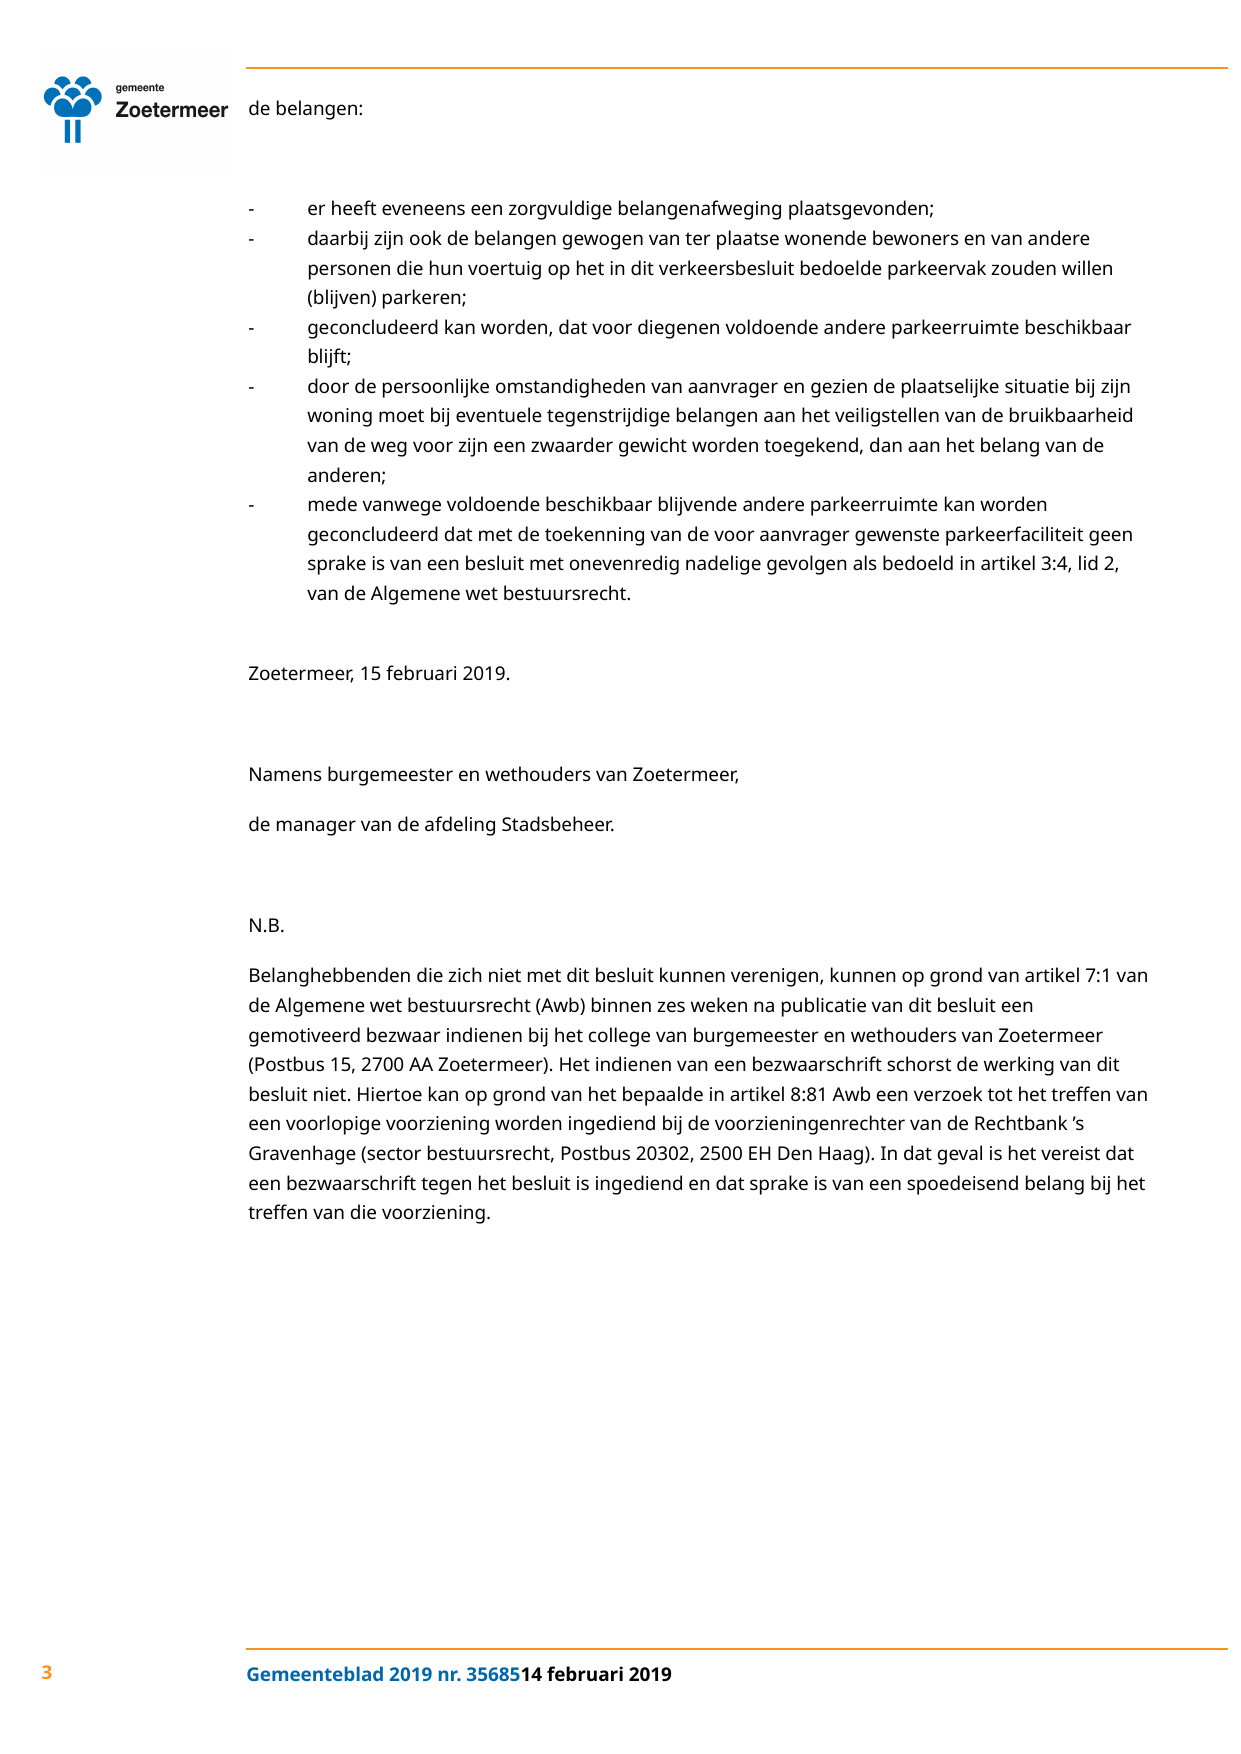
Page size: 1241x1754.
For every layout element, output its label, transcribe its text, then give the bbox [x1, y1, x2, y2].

text N.B. [248, 912, 1152, 938]
text de belangen: [248, 95, 1152, 121]
list er heeft eveneens een zorgvuldige belangenafweging plaatsgevonden; [248, 196, 1152, 221]
picture [41, 47, 231, 172]
list geconcludeerd kan worden, dat voor diegenen voldoende andere parkeerruimte beschikbaar blijft; [248, 314, 1152, 369]
list mede vanwege voldoende beschikbaar blijvende andere parkeerruimte kan worden geconcludeerd dat met de toekenning van de voor aanvrager gewenste parkeerfaciliteit geen sprake is van een besluit met onevenredig nadelige gevolgen als bedoeld in artikel 3:4, lid 2, van de Algemene wet bestuursrecht. [248, 491, 1152, 606]
list door de persoonlijke omstandigheden van aanvrager en gezien de plaatselijke situatie bij zijn woning moet bij eventuele tegenstrijdige belangen aan het veiligstellen van de bruikbaarheid van de weg voor zijn een zwaarder gewicht worden toegekend, dan aan het belang van de anderen; [248, 373, 1152, 488]
list daarbij zijn ook de belangen gewogen van ter plaatse wonende bewoners en van andere personen die hun voertuig op het in dit verkeersbesluit bedoelde parkeervak zouden willen (blijven) parkeren; [248, 225, 1152, 310]
text Belanghebbenden die zich niet met dit besluit kunnen verenigen, kunnen op grond van artikel 7:1 van de Algemene wet bestuursrecht (Awb) binnen zes weken na publicatie van dit besluit een gemotiveerd bezwaar indienen bij het college van burgemeester en wethouders van Zoetermeer (Postbus 15, 2700 AA Zoetermeer). Het indienen van een bezwaarschrift schorst de werking van dit besluit niet. Hiertoe kan op grond van het bepaalde in artikel 8:81 Awb een verzoek tot het treffen van een voorlopige voorziening worden ingediend bij de voorzieningenrechter van de Rechtbank ’s Gravenhage (sector bestuursrecht, Postbus 20302, 2500 EH Den Haag). In dat geval is het vereist dat een bezwaarschrift tegen het besluit is ingediend en dat sprake is van een spoedeisend belang bij het treffen van die voorziening. [248, 963, 1152, 1225]
text de manager van de afdeling Stadsbeheer. [248, 811, 1152, 837]
text Namens burgemeester en wethouders van Zoetermeer, [248, 761, 1152, 787]
text Zoetermeer, 15 februari 2019. [248, 660, 1152, 686]
